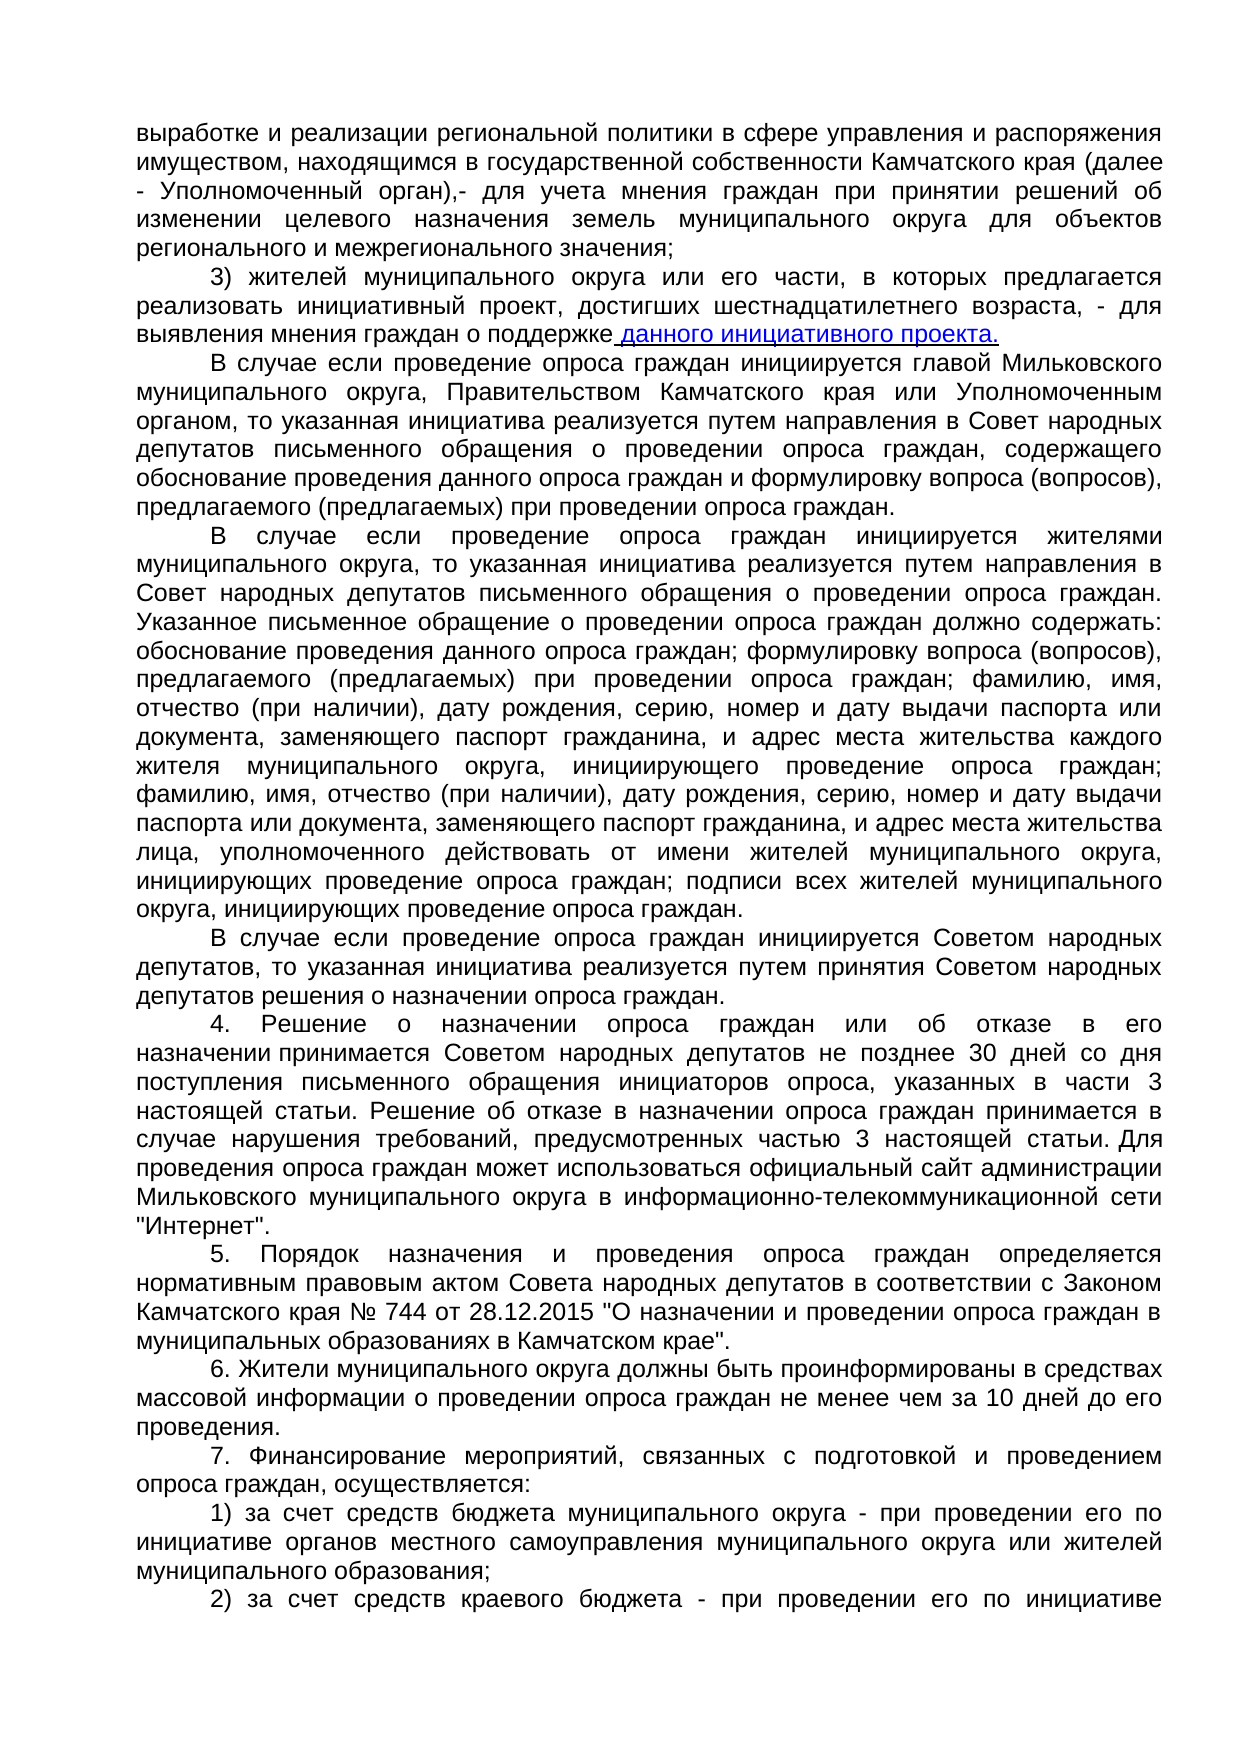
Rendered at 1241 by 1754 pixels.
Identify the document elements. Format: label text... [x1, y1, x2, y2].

text 7. Финансирование мероприятий, связанных с подготовкой и проведением опроса граждан, осуществляется: [136, 1441, 1163, 1498]
text 6. Жители муниципального округа должны быть проинформированы в средствах массовой информации о проведении опроса граждан не менее чем за 10 дней до его проведения. [136, 1354, 1163, 1441]
text выработке и реализации региональной политики в сфере управления и распоряжения имуществом, находящимся в государственной собственности Камчатского края (далее - Уполномоченный орган),- для учета мнения граждан при принятии решений об изменении целевого назначения земель муниципального округа для объектов регионального и межрегионального значения; [136, 118, 1163, 262]
text 4. Решение о назначении опроса граждан или об отказе в его назначении принимается Советом народных депутатов не позднее 30 дней со дня поступления письменного обращения инициаторов опроса, указанных в части 3 настоящей статьи. Решение об отказе в назначении опроса граждан принимается в случае нарушения требований, предусмотренных частью 3 настоящей статьи. Для проведения опроса граждан может использоваться официальный сайт администрации Мильковского муниципального округа в информационно-телекоммуникационной сети "Интернет". [136, 1009, 1163, 1239]
text 1) за счет средств бюджета муниципального округа - при проведении его по инициативе органов местного самоуправления муниципального округа или жителей муниципального образования; [136, 1498, 1163, 1584]
text В случае если проведение опроса граждан инициируется Советом народных депутатов, то указанная инициатива реализуется путем принятия Советом народных депутатов решения о назначении опроса граждан. [136, 923, 1163, 1009]
text 5. Порядок назначения и проведения опроса граждан определяется нормативным правовым актом Совета народных депутатов в соответствии с Законом Камчатского края № 744 от 28.12.2015 "О назначении и проведении опроса граждан в муниципальных образованиях в Камчатском крае". [136, 1239, 1163, 1354]
text В случае если проведение опроса граждан инициируется жителями муниципального округа, то указанная инициатива реализуется путем направления в Совет народных депутатов письменного обращения о проведении опроса граждан. Указанное письменное обращение о проведении опроса граждан должно содержать: обоснование проведения данного опроса граждан; формулировку вопроса (вопросов), предлагаемого (предлагаемых) при проведении опроса граждан; фамилию, имя, отчество (при наличии), дату рождения, серию, номер и дату выдачи паспорта или документа, заменяющего паспорт гражданина, и адрес места жительства каждого жителя муниципального округа, инициирующего проведение опроса граждан; фамилию, имя, отчество (при наличии), дату рождения, серию, номер и дату выдачи паспорта или документа, заменяющего паспорт гражданина, и адрес места жительства лица, уполномоченного действовать от имени жителей муниципального округа, инициирующих проведение опроса граждан; подписи всех жителей муниципального округа, инициирующих проведение опроса граждан. [136, 521, 1163, 923]
text В случае если проведение опроса граждан инициируется главой Мильковского муниципального округа, Правительством Камчатского края или Уполномоченным органом, то указанная инициатива реализуется путем направления в Совет народных депутатов письменного обращения о проведении опроса граждан, содержащего обоснование проведения данного опроса граждан и формулировку вопроса (вопросов), предлагаемого (предлагаемых) при проведении опроса граждан. [136, 348, 1163, 521]
text 2) за счет средств краевого бюджета - при проведении его по инициативе [136, 1584, 1163, 1613]
text 3) жителей муниципального округа или его части, в которых предлагается реализовать инициативный проект, достигших шестнадцатилетнего возраста, - для выявления мнения граждан о поддержке данного инициативного проекта. [136, 262, 1163, 348]
